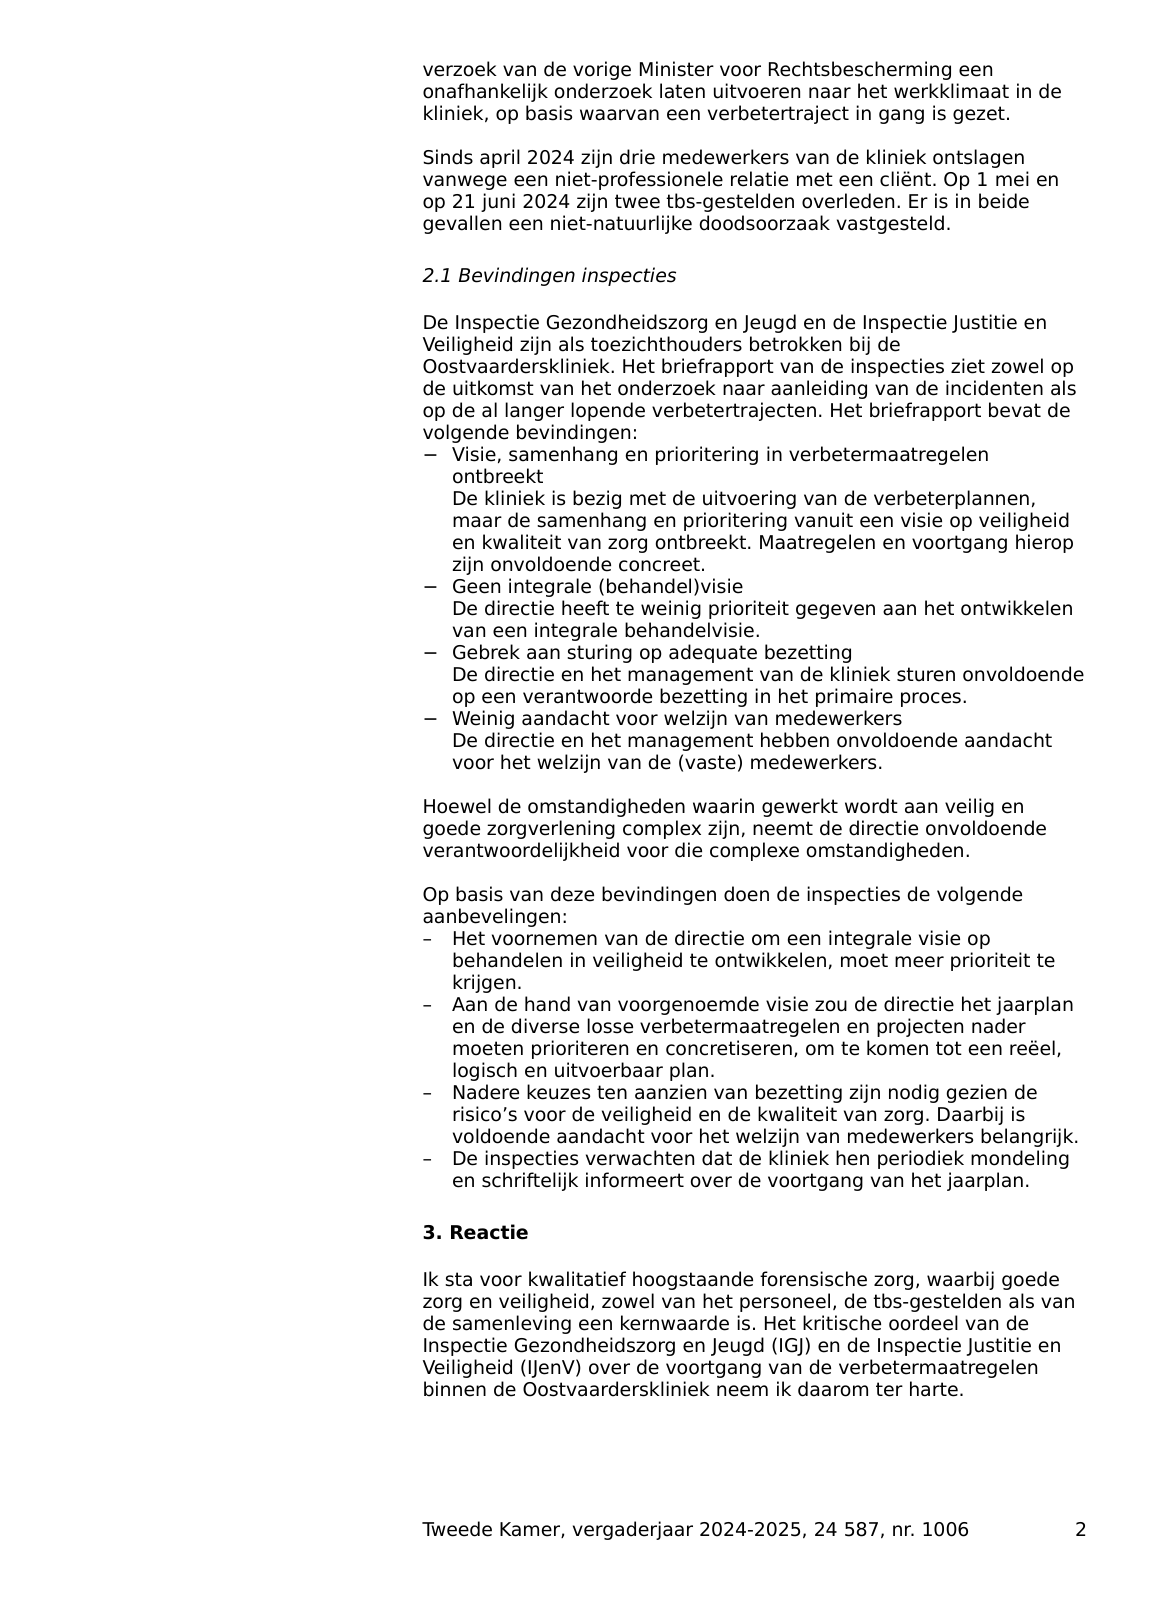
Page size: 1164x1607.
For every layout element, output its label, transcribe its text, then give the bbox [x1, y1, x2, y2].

text De directie en het management van de kliniek sturen onvoldoende op een verantwoorde bezetting in het primaire proces. [452, 664, 1087, 708]
text De Inspectie Gezondheidszorg en Jeugd en de Inspectie Justitie en Veiligheid zijn als toezichthouders betrokken bij de Oostvaarderskliniek. Het briefrapport van de inspecties ziet zowel op de uitkomst van het onderzoek naar aanleiding van de incidenten als op de al langer lopende verbetertrajecten. Het briefrapport bevat de volgende bevindingen: [422, 312, 1087, 444]
subtitle 3. Reactie [422, 1222, 1087, 1244]
text − Gebrek aan sturing op adequate bezetting [422, 642, 1087, 664]
subtitle 2.1 Bevindingen inspecties [422, 265, 1087, 287]
text De directie en het management hebben onvoldoende aandacht voor het welzijn van de (vaste) medewerkers. [452, 730, 1087, 774]
text – Aan de hand van voorgenoemde visie zou de directie het jaarplan en de diverse losse verbetermaatregelen en projecten nader moeten prioriteren en concretiseren, om te komen tot een reëel, logisch en uitvoerbaar plan. [422, 994, 1087, 1082]
text − Geen integrale (behandel)visie [422, 576, 1087, 598]
text Op basis van deze bevindingen doen de inspecties de volgende aanbevelingen: [422, 884, 1087, 928]
text De kliniek is bezig met de uitvoering van de verbeterplannen, maar de samenhang en prioritering vanuit een visie op veiligheid en kwaliteit van zorg ontbreekt. Maatregelen en voortgang hierop zijn onvoldoende concreet. [452, 488, 1087, 576]
text − Visie, samenhang en prioritering in verbetermaatregelen ontbreekt [422, 444, 1087, 488]
text Hoewel de omstandigheden waarin gewerkt wordt aan veilig en goede zorgverlening complex zijn, neemt de directie onvoldoende verantwoordelijkheid voor die complexe omstandigheden. [422, 796, 1087, 862]
text − Weinig aandacht voor welzijn van medewerkers [422, 708, 1087, 730]
text – De inspecties verwachten dat de kliniek hen periodiek mondeling en schriftelijk informeert over de voortgang van het jaarplan. [422, 1148, 1087, 1192]
text Ik sta voor kwalitatief hoogstaande forensische zorg, waarbij goede zorg en veiligheid, zowel van het personeel, de tbs-gestelden als van de samenleving een kernwaarde is. Het kritische oordeel van de Inspectie Gezondheidszorg en Jeugd (IGJ) en de Inspectie Justitie en Veiligheid (IJenV) over de voortgang van de verbetermaatregelen binnen de Oostvaarderskliniek neem ik daarom ter harte. [422, 1269, 1087, 1401]
text – Het voornemen van de directie om een integrale visie op behandelen in veiligheid te ontwikkelen, moet meer prioriteit te krijgen. [422, 928, 1087, 994]
text Sinds april 2024 zijn drie medewerkers van de kliniek ontslagen vanwege een niet-professionele relatie met een cliënt. Op 1 mei en op 21 juni 2024 zijn twee tbs-gestelden overleden. Er is in beide gevallen een niet-natuurlijke doodsoorzaak vastgesteld. [422, 147, 1087, 235]
text – Nadere keuzes ten aanzien van bezetting zijn nodig gezien de risico’s voor de veiligheid en de kwaliteit van zorg. Daarbij is voldoende aandacht voor het welzijn van medewerkers belangrijk. [422, 1082, 1087, 1148]
text verzoek van de vorige Minister voor Rechtsbescherming een onafhankelijk onderzoek laten uitvoeren naar het werkklimaat in de kliniek, op basis waarvan een verbetertraject in gang is gezet. [422, 59, 1087, 125]
text De directie heeft te weinig prioriteit gegeven aan het ontwikkelen van een integrale behandelvisie. [452, 598, 1087, 642]
